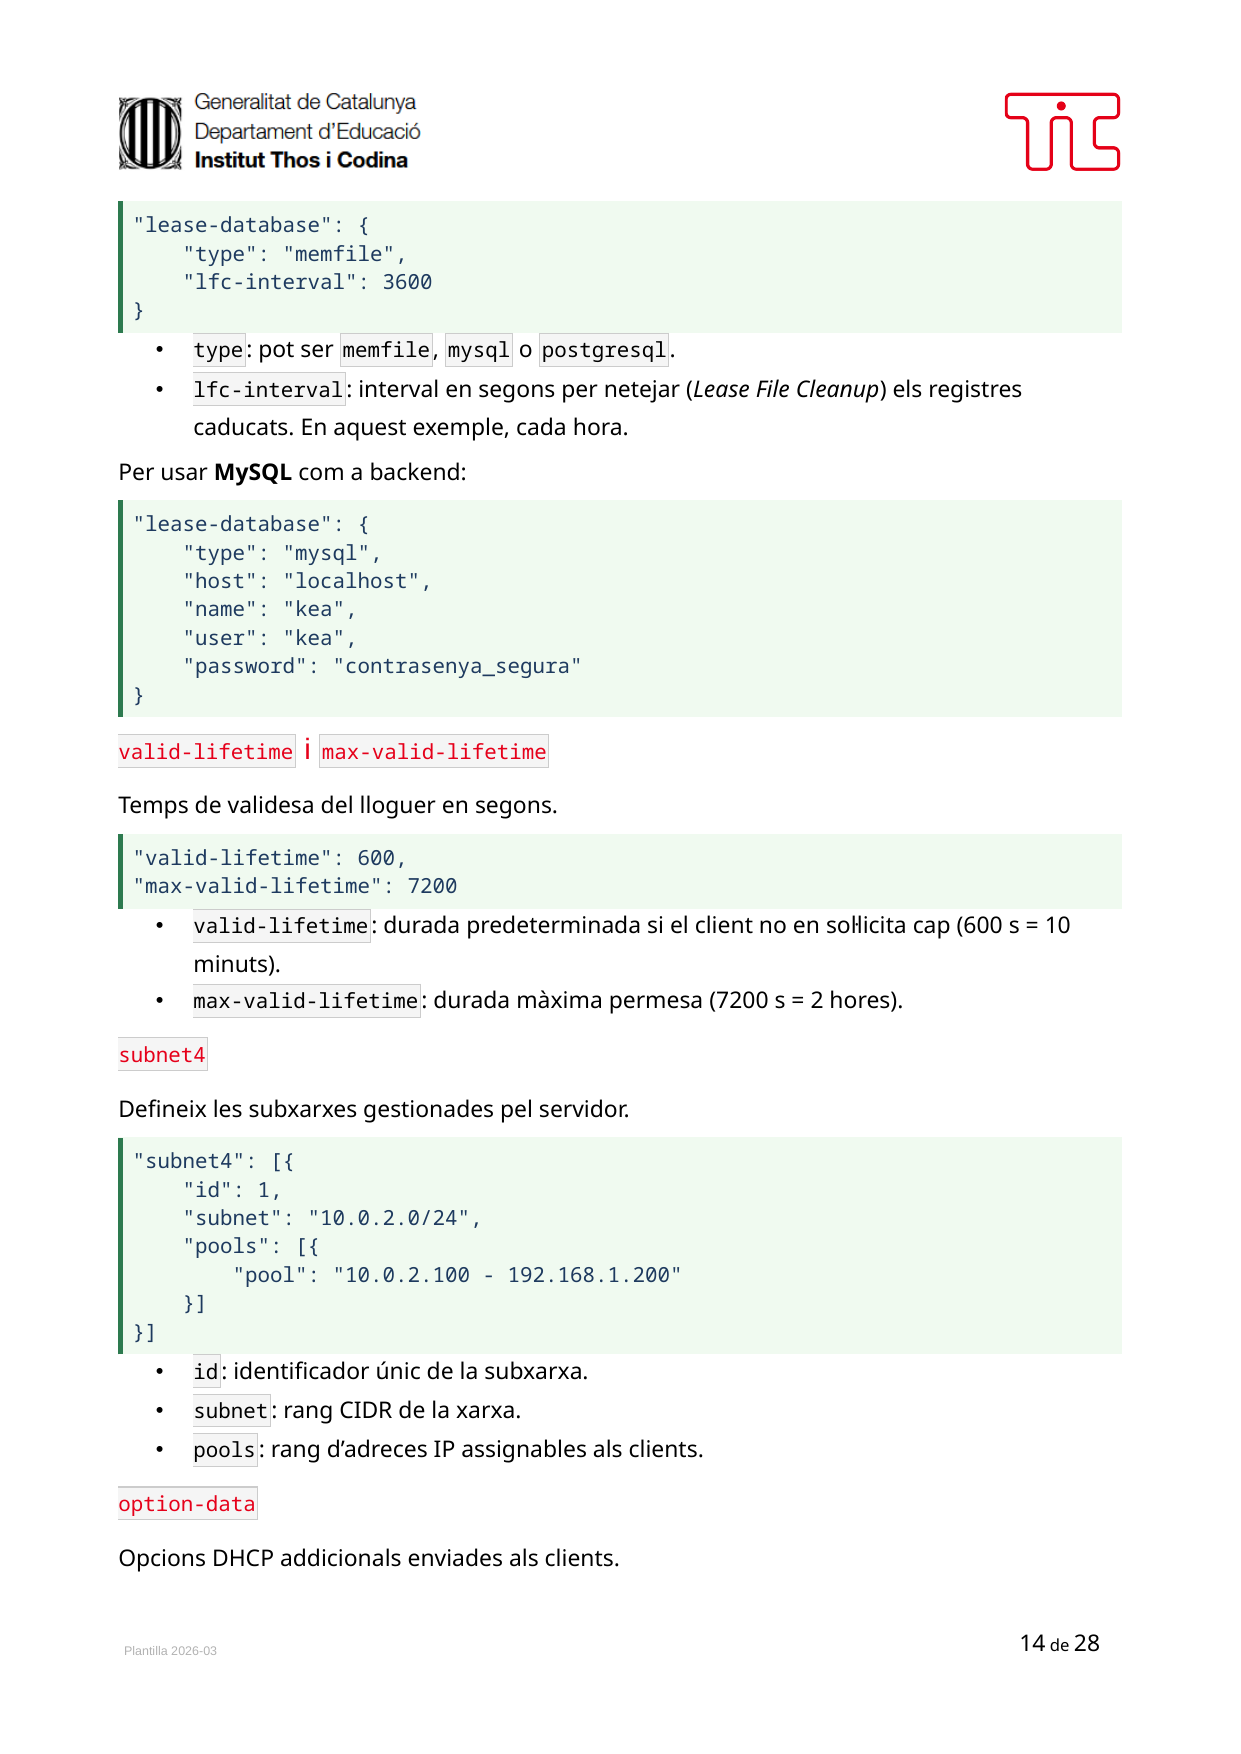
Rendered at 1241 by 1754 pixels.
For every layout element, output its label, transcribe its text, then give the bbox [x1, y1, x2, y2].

list pools: rang d’adreces IP assignables als clients. [258, 1433, 1122, 1467]
text "password": "contrasenya_segura" [123, 651, 1122, 680]
picture [118, 92, 422, 171]
list subnet: rang CIDR de la xarxa. [156, 1393, 270, 1427]
text } [123, 680, 1122, 717]
text Per usar MySQL com a backend: [118, 456, 1122, 487]
text Temps de validesa del lloguer en segons. [118, 789, 1122, 821]
text }] [123, 1317, 1122, 1354]
text "name": "kea", [123, 594, 1122, 623]
subtitle subnet4 [208, 1037, 1122, 1071]
text "user": "kea", [123, 623, 1122, 651]
text "valid-lifetime": 600, [123, 834, 1122, 872]
list subnet: rang CIDR de la xarxa. [271, 1393, 1122, 1427]
text "lfc-interval": 3600 [123, 267, 1122, 296]
text } [123, 296, 1122, 333]
list pools: rang d’adreces IP assignables als clients. [156, 1433, 193, 1467]
subtitle valid-lifetime i max-valid-lifetime [118, 732, 1122, 768]
text "host": "localhost", [123, 566, 1122, 594]
list valid-lifetime: durada predeterminada si el client no en sol·licita cap (600 s = 10 minuts). [156, 909, 1122, 979]
text "subnet": "10.0.2.0/24", [123, 1203, 1122, 1232]
list max-valid-lifetime [156, 983, 420, 1018]
text "lease-database": { [123, 201, 1122, 239]
text Defineix les subxarxes gestionades pel servidor. [118, 1093, 1122, 1124]
list id: identificador únic de la subxarxa. [156, 1354, 193, 1388]
list lfc-interval: interval en segons per netejar (Lease File Cleanup) els registres caducats. En aquest exemple, cada hora. [156, 372, 1122, 442]
list id: identificador únic de la subxarxa. [221, 1354, 1122, 1388]
subtitle option-data [258, 1486, 1122, 1520]
picture [1004, 92, 1123, 171]
text "type": "mysql", [123, 538, 1122, 566]
text "max-valid-lifetime": 7200 [123, 872, 1122, 909]
list : durada màxima permesa (7200 s = 2 hores). [421, 983, 1122, 1018]
text "type": "memfile", [123, 239, 1122, 267]
text }] [123, 1288, 1122, 1317]
list type: pot ser memfile, mysql o postgresql. [513, 333, 539, 367]
list type: pot ser memfile, mysql o postgresql. [669, 333, 1122, 367]
text Opcions DHCP addicionals enviades als clients. [118, 1542, 1122, 1573]
list type: pot ser memfile, mysql o postgresql. [246, 333, 340, 367]
text "subnet4": [{ [118, 1137, 1122, 1175]
text "pools": [{ [123, 1232, 1122, 1260]
text "id": 1, [123, 1175, 1122, 1203]
list type: pot ser memfile, mysql o postgresql. [156, 333, 193, 367]
text "pool": "10.0.2.100 - 192.168.1.200" [123, 1260, 1122, 1288]
text "lease-database": { [123, 500, 1122, 538]
